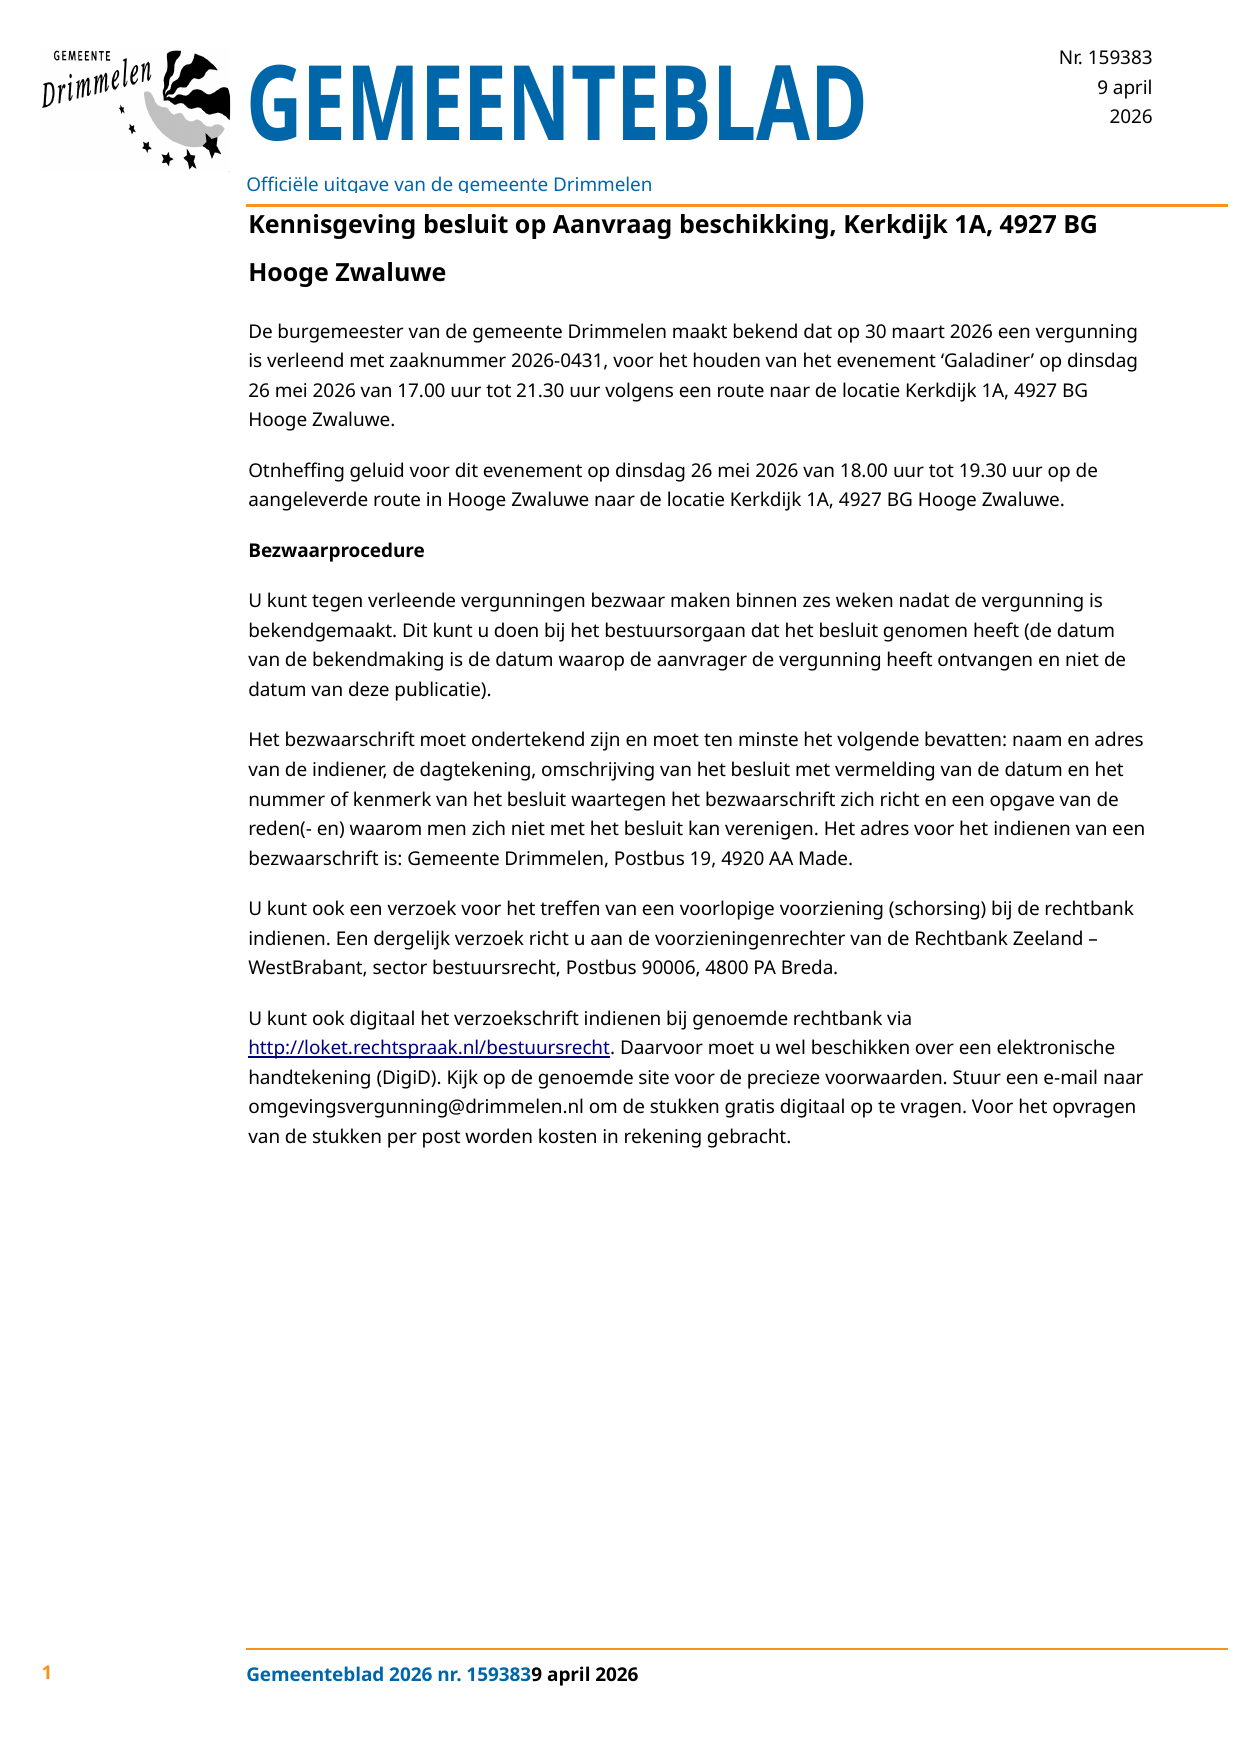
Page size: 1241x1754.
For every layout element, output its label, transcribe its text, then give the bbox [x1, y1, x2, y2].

text U kunt ook een verzoek voor het treffen van een voorlopige voorziening (schorsing) bij de rechtbank indienen. Een dergelijk verzoek richt u aan de voorzieningenrechter van de Rechtbank Zeeland – WestBrabant, sector bestuursrecht, Postbus 90006, 4800 PA Breda. [248, 895, 1152, 980]
text U kunt tegen verleende vergunningen bezwaar maken binnen zes weken nadat de vergunning is bekendgemaakt. Dit kunt u doen bij het bestuursorgaan dat het besluit genomen heeft (de datum van de bekendmaking is de datum waarop de aanvrager de vergunning heeft ontvangen en niet de datum van deze publicatie). [248, 587, 1152, 702]
picture [41, 47, 231, 172]
text De burgemeester van de gemeente Drimmelen maakt bekend dat op 30 maart 2026 een vergunning is verleend met zaaknummer 2026-0431, voor het houden van het evenement ‘Galadiner’ op dinsdag 26 mei 2026 van 17.00 uur tot 21.30 uur volgens een route naar de locatie Kerkdijk 1A, 4927 BG Hooge Zwaluwe. [248, 318, 1152, 432]
text Het bezwaarschrift moet ondertekend zijn en moet ten minste het volgende bevatten: naam en adres van de indiener, de dagtekening, omschrijving van het besluit met vermelding van de datum en het nummer of kenmerk van het besluit waartegen het bezwaarschrift zich richt en een opgave van de reden(- en) waarom men zich niet met het besluit kan verenigen. Het adres voor het indienen van een bezwaarschrift is: Gemeente Drimmelen, Postbus 19, 4920 AA Made. [248, 727, 1152, 871]
text U kunt ook digitaal het verzoekschrift indienen bij genoemde rechtbank via http://loket.rechtspraak.nl/bestuursrecht. Daarvoor moet u wel beschikken over een elektronische handtekening (DigiD). Kijk op de genoemde site voor de precieze voorwaarden. Stuur een e-mail naar omgevingsvergunning@drimmelen.nl om de stukken gratis digitaal op te vragen. Voor het opvragen van de stukken per post worden kosten in rekening gebracht. [248, 1005, 1152, 1149]
text Kennisgeving besluit op Aanvraag beschikking, Kerkdijk 1A, 4927 BG Hooge Zwaluwe [248, 207, 1152, 288]
text Bezwaarprocedure [248, 537, 1152, 563]
text Otnheffing geluid voor dit evenement op dinsdag 26 mei 2026 van 18.00 uur tot 19.30 uur op de aangeleverde route in Hooge Zwaluwe naar de locatie Kerkdijk 1A, 4927 BG Hooge Zwaluwe. [248, 457, 1152, 512]
